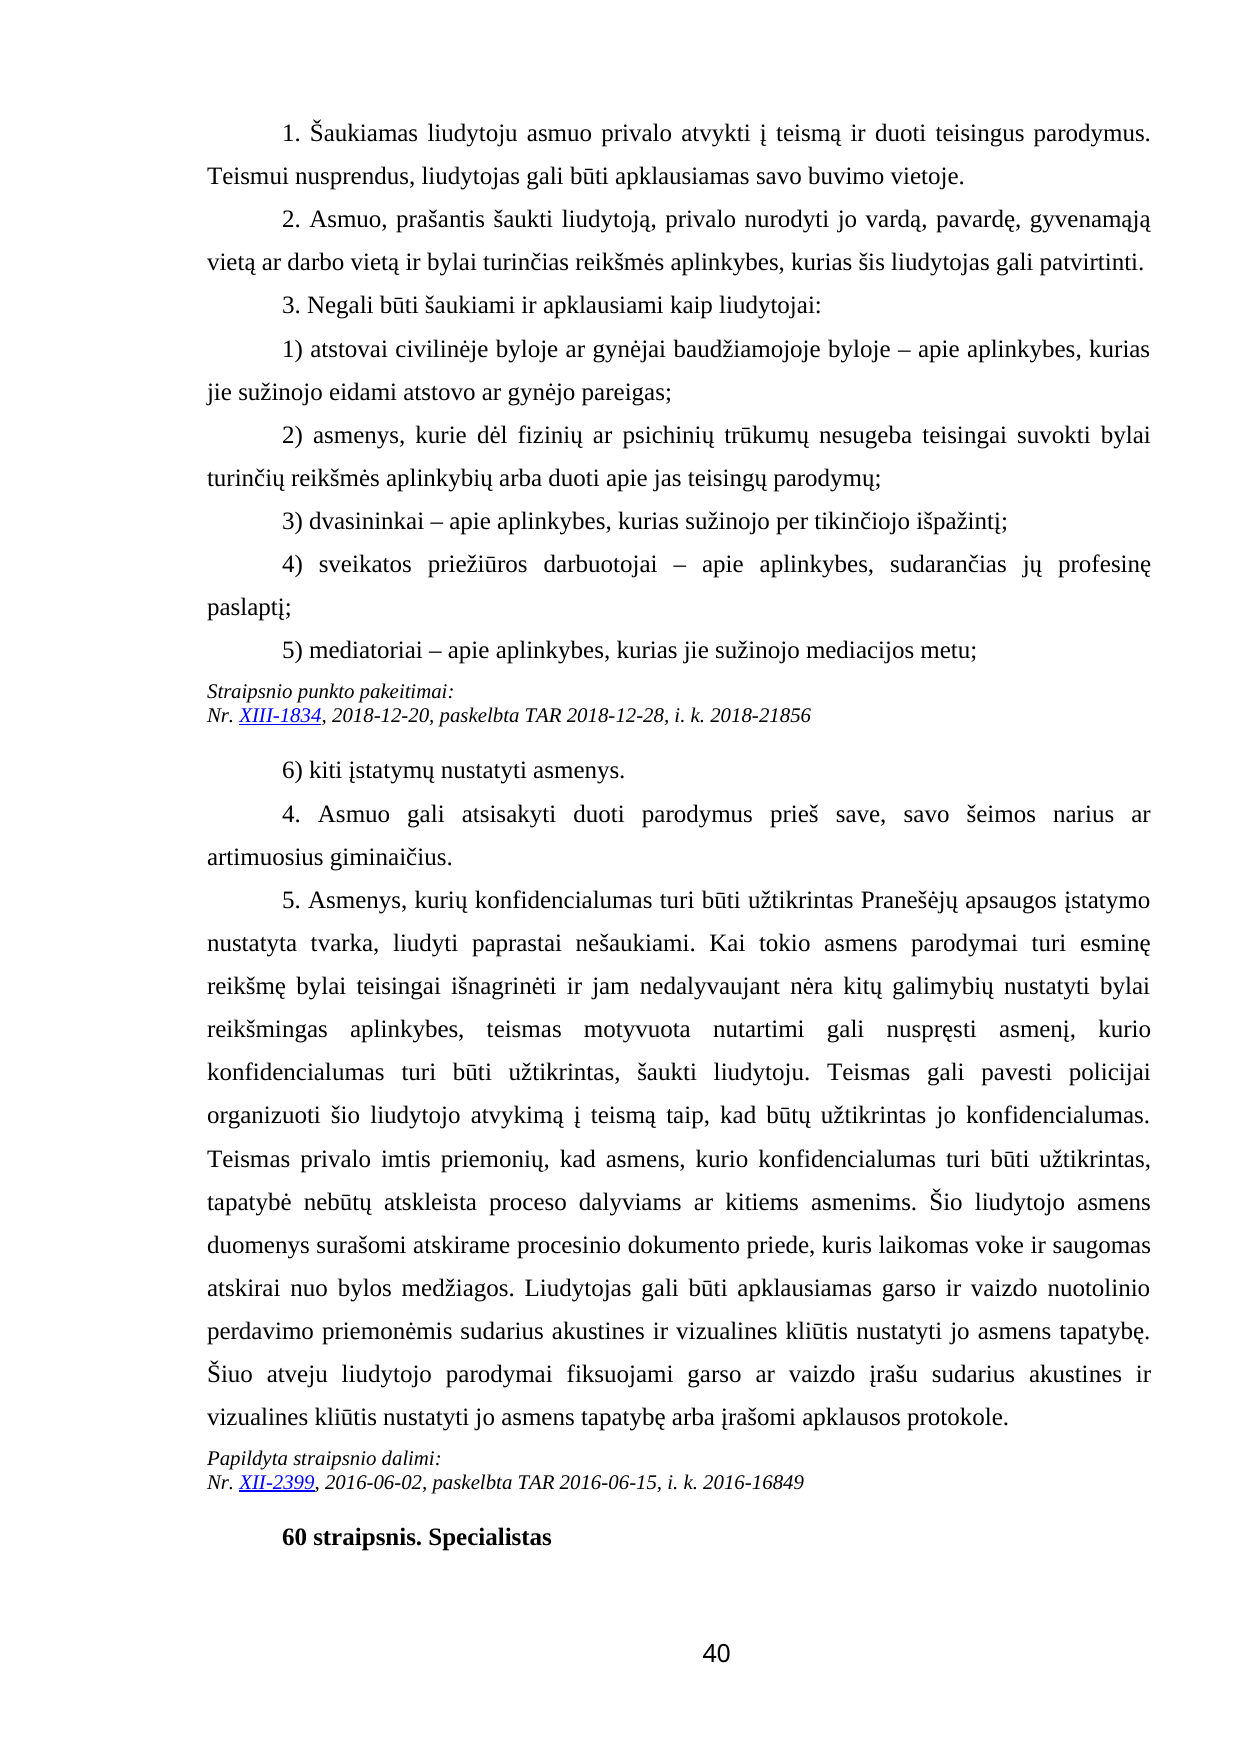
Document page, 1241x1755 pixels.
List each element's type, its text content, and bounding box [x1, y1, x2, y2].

text Nr. XIII-1834, 2018-12-20, paskelbta TAR 2018-12-28, i. k. 2018-21856 [207, 703, 1152, 727]
text 4. Asmuo gali atsisakyti duoti parodymus prieš save, savo šeimos narius ar artimuosius giminaičius. [207, 799, 1152, 871]
text 3. Negali būti šaukiami ir apklausiami kaip liudytojai: [207, 291, 1152, 319]
text Papildyta straipsnio dalimi: [207, 1446, 1152, 1470]
text 5. Asmenys, kurių konfidencialumas turi būti užtikrintas Pranešėjų apsaugos įstatymo nustatyta tvarka, liudyti paprastai nešaukiami. Kai tokio asmens parodymai turi esminę reikšmę bylai teisingai išnagrinėti ir jam nedalyvaujant nėra kitų galimybių nustatyti bylai reikšmingas aplinkybes, teismas motyvuota nutartimi gali nuspręsti asmenį, kurio konfidencialumas turi būti užtikrintas, šaukti liudytoju. Teismas gali pavesti policijai organizuoti šio liudytojo atvykimą į teismą taip, kad būtų užtikrintas jo konfidencialumas. Teismas privalo imtis priemonių, kad asmens, kurio konfidencialumas turi būti užtikrintas, tapatybė nebūtų atskleista proceso dalyviams ar kitiems asmenims. Šio liudytojo asmens duomenys surašomi atskirame procesinio dokumento priede, kuris laikomas voke ir saugomas atskirai nuo bylos medžiagos. Liudytojas gali būti apklausiamas garso ir vaizdo nuotolinio perdavimo priemonėmis sudarius akustines ir vizualines kliūtis nustatyti jo asmens tapatybę. Šiuo atveju liudytojo parodymai fiksuojami garso ar vaizdo įrašu sudarius akustines ir vizualines kliūtis nustatyti jo asmens tapatybę arba įrašomi apklausos protokole. [207, 885, 1152, 1431]
text 2) asmenys, kurie dėl fizinių ar psichinių trūkumų nesugeba teisingai suvokti bylai turinčių reikšmės aplinkybių arba duoti apie jas teisingų parodymų; [207, 420, 1152, 492]
text 4) sveikatos priežiūros darbuotojai – apie aplinkybes, sudarančias jų profesinę paslaptį; [207, 549, 1152, 621]
text 60 straipsnis. Specialistas [207, 1522, 1152, 1551]
text Nr. XII-2399, 2016-06-02, paskelbta TAR 2016-06-15, i. k. 2016-16849 [207, 1470, 1152, 1494]
text Straipsnio punkto pakeitimai: [207, 679, 1152, 703]
text 1. Šaukiamas liudytoju asmuo privalo atvykti į teismą ir duoti teisingus parodymus. Teismui nusprendus, liudytojas gali būti apklausiamas savo buvimo vietoje. [207, 118, 1152, 190]
text 3) dvasininkai – apie aplinkybes, kurias sužinojo per tikinčiojo išpažintį; [207, 506, 1152, 535]
text 6) kiti įstatymų nustatyti asmenys. [207, 756, 1152, 784]
text 2. Asmuo, prašantis šaukti liudytoją, privalo nurodyti jo vardą, pavardę, gyvenamąją vietą ar darbo vietą ir bylai turinčias reikšmės aplinkybes, kurias šis liudytojas gali patvirtinti. [207, 204, 1152, 276]
text 5) mediatoriai – apie aplinkybes, kurias jie sužinojo mediacijos metu; [207, 636, 1152, 664]
text 1) atstovai civilinėje byloje ar gynėjai baudžiamojoje byloje – apie aplinkybes, kurias jie sužinojo eidami atstovo ar gynėjo pareigas; [207, 334, 1152, 406]
